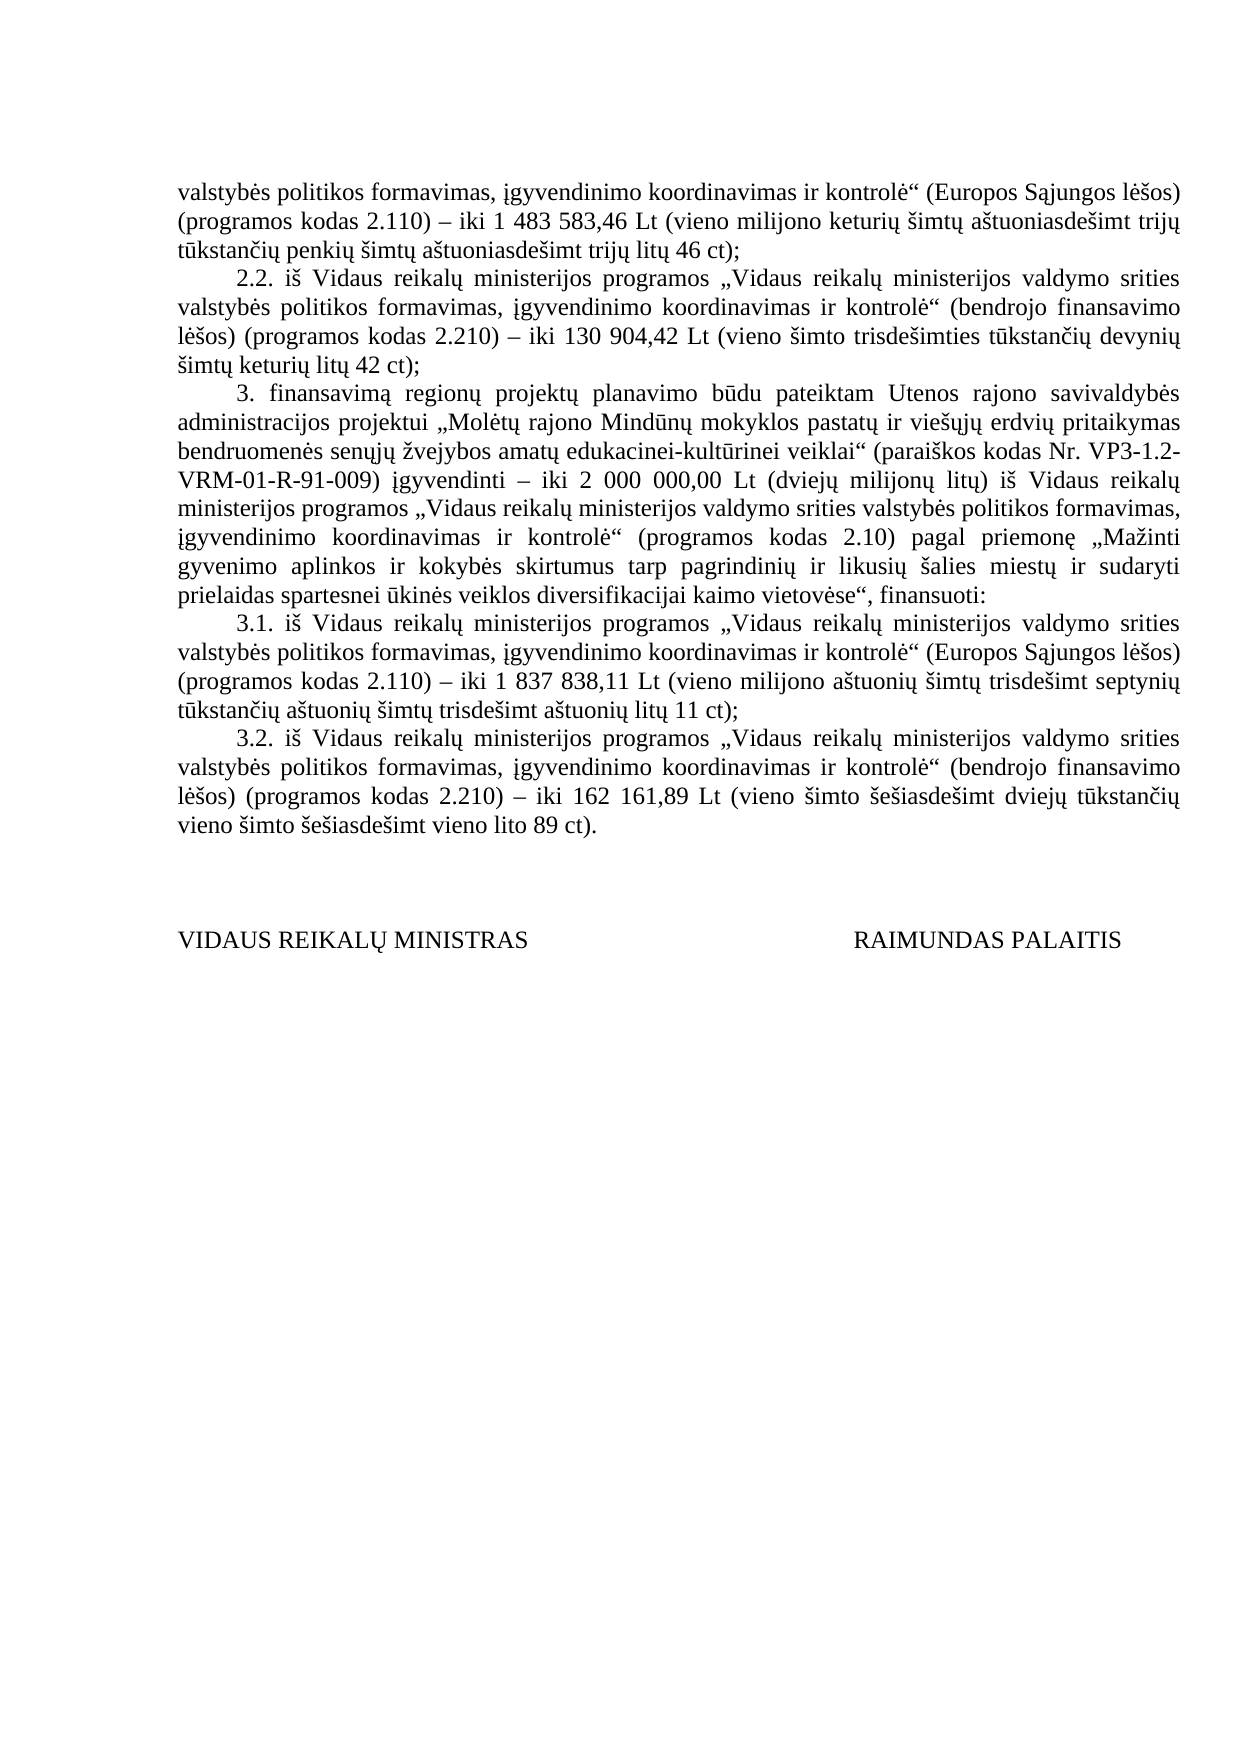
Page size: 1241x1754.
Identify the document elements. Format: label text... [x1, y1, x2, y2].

text 3. finansavimą regionų projektų planavimo būdu pateiktam Utenos rajono savivaldybės administracijos projektui „Molėtų rajono Mindūnų mokyklos pastatų ir viešųjų erdvių pritaikymas bendruomenės senųjų žvejybos amatų edukacinei-kultūrinei veiklai“ (paraiškos kodas Nr. VP3-1.2-VRM-01-R-91-009) įgyvendinti – iki 2 000 000,00 Lt (dviejų milijonų litų) iš Vidaus reikalų ministerijos programos „Vidaus reikalų ministerijos valdymo srities valstybės politikos formavimas, įgyvendinimo koordinavimas ir kontrolė“ (programos kodas 2.10) pagal priemonę „Mažinti gyvenimo aplinkos ir kokybės skirtumus tarp pagrindinių ir likusių šalies miestų ir sudaryti prielaidas spartesnei ūkinės veiklos diversifikacijai kaimo vietovėse“, finansuoti: [177, 378, 1181, 608]
text Vidaus reikalų ministras Raimundas Palaitis [177, 925, 1181, 953]
text valstybės politikos formavimas, įgyvendinimo koordinavimas ir kontrolė“ (Europos Sąjungos lėšos) (programos kodas 2.110) – iki 1 483 583,46 Lt (vieno milijono keturių šimtų aštuoniasdešimt trijų tūkstančių penkių šimtų aštuoniasdešimt trijų litų 46 ct); [177, 177, 1181, 263]
text 3.2. iš Vidaus reikalų ministerijos programos „Vidaus reikalų ministerijos valdymo srities valstybės politikos formavimas, įgyvendinimo koordinavimas ir kontrolė“ (bendrojo finansavimo lėšos) (programos kodas 2.210) – iki 162 161,89 Lt (vieno šimto šešiasdešimt dviejų tūkstančių vieno šimto šešiasdešimt vieno lito 89 ct). [177, 723, 1181, 838]
text 3.1. iš Vidaus reikalų ministerijos programos „Vidaus reikalų ministerijos valdymo srities valstybės politikos formavimas, įgyvendinimo koordinavimas ir kontrolė“ (Europos Sąjungos lėšos) (programos kodas 2.110) – iki 1 837 838,11 Lt (vieno milijono aštuonių šimtų trisdešimt septynių tūkstančių aštuonių šimtų trisdešimt aštuonių litų 11 ct); [177, 608, 1181, 723]
text 2.2. iš Vidaus reikalų ministerijos programos „Vidaus reikalų ministerijos valdymo srities valstybės politikos formavimas, įgyvendinimo koordinavimas ir kontrolė“ (bendrojo finansavimo lėšos) (programos kodas 2.210) – iki 130 904,42 Lt (vieno šimto trisdešimties tūkstančių devynių šimtų keturių litų 42 ct); [177, 263, 1181, 378]
